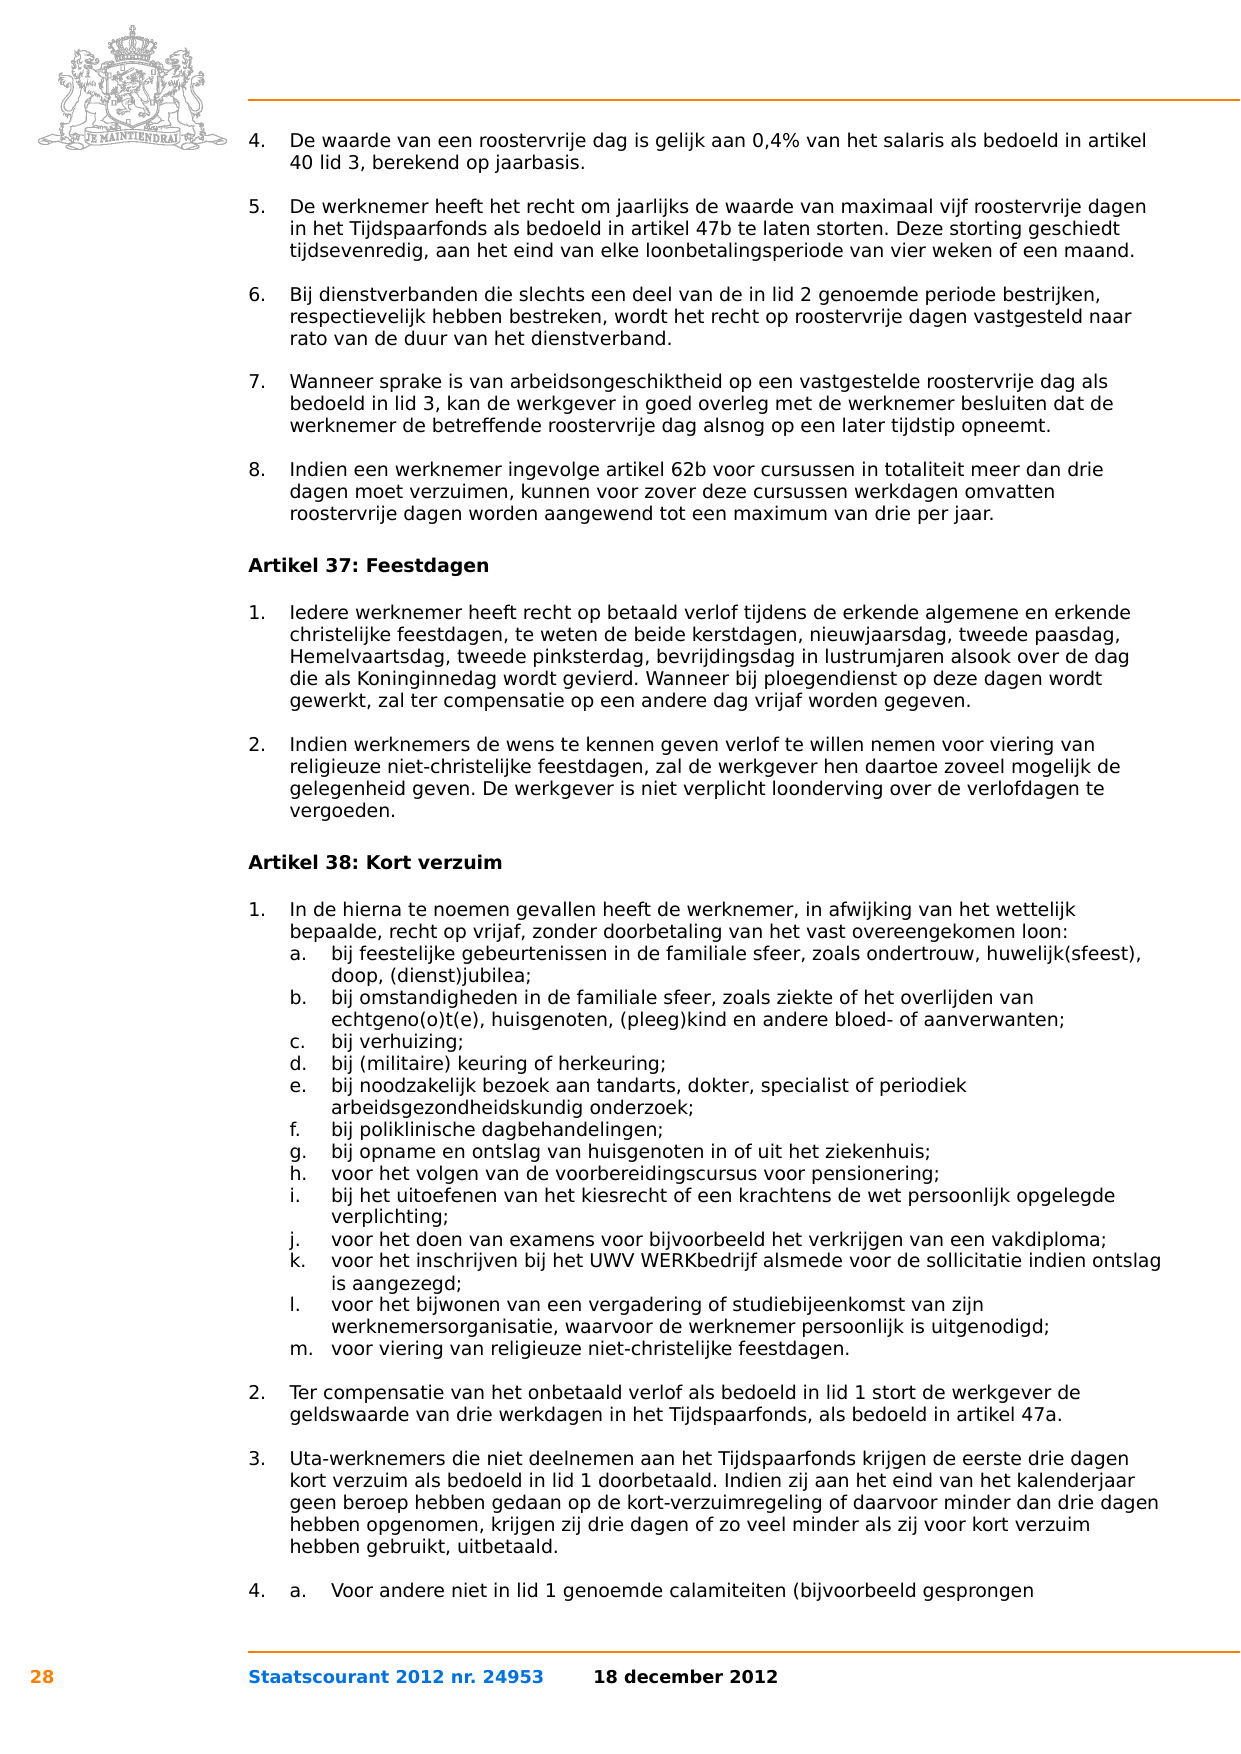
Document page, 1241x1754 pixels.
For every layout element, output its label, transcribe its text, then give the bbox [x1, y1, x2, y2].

text e. bij noodzakelijk bezoek aan tandarts, dokter, specialist of periodiek arbeidsgezondheidskundig onderzoek; [289, 1074, 1163, 1118]
text c. bij verhuizing; [289, 1031, 1163, 1053]
text l. voor het bijwonen van een vergadering of studiebijeenkomst van zijn werknemersorganisatie, waarvoor de werknemer persoonlijk is uitgenodigd; [289, 1294, 1163, 1338]
text k. voor het inschrijven bij het UWV WERKbedrijf alsmede voor de sollicitatie indien ontslag is aangezegd; [289, 1250, 1163, 1294]
text j. voor het doen van examens voor bijvoorbeeld het verkrijgen van een vakdiploma; [289, 1228, 1163, 1250]
text 6. Bij dienstverbanden die slechts een deel van de in lid 2 genoemde periode bestrijken, respectievelijk hebben bestreken, wordt het recht op roostervrije dagen vastgesteld naar rato van de duur van het dienstverband. [248, 283, 1163, 349]
text m. voor viering van religieuze niet-christelijke feestdagen. [289, 1338, 1163, 1360]
picture [38, 25, 227, 150]
text f. bij poliklinische dagbehandelingen; [289, 1118, 1163, 1141]
text 2. Indien werknemers de wens te kennen geven verlof te willen nemen voor viering van religieuze niet-christelijke feestdagen, zal de werkgever hen daartoe zoveel mogelijk de gelegenheid geven. De werkgever is niet verplicht loonderving over de verlofdagen te vergoeden. [248, 734, 1163, 822]
text 1. In de hierna te noemen gevallen heeft de werknemer, in afwijking van het wettelijk bepaalde, recht op vrijaf, zonder doorbetaling van het vast overeengekomen loon: [248, 899, 1163, 943]
text a. bij feestelijke gebeurtenissen in de familiale sfeer, zoals ondertrouw, huwelijk(sfeest), doop, (dienst)jubilea; [289, 943, 1163, 987]
text 3. Uta-werknemers die niet deelnemen aan het Tijdspaarfonds krijgen de eerste drie dagen kort verzuim als bedoeld in lid 1 doorbetaald. Indien zij aan het eind van het kalenderjaar geen beroep hebben gedaan op de kort-verzuimregeling of daarvoor minder dan drie dagen hebben opgenomen, krijgen zij drie dagen of zo veel minder als zij voor kort verzuim hebben gebruikt, uitbetaald. [248, 1448, 1163, 1558]
text b. bij omstandigheden in de familiale sfeer, zoals ziekte of het overlijden van echtgeno(o)t(e), huisgenoten, (pleeg)kind en andere bloed- of aanverwanten; [289, 987, 1163, 1031]
text 5. De werknemer heeft het recht om jaarlijks de waarde van maximaal vijf roostervrije dagen in het Tijdspaarfonds als bedoeld in artikel 47b te laten storten. Deze storting geschiedt tijdsevenredig, aan het eind van elke loonbetalingsperiode van vier weken of een maand. [248, 196, 1163, 262]
text 4. De waarde van een roostervrije dag is gelijk aan 0,4% van het salaris als bedoeld in artikel 40 lid 3, berekend op jaarbasis. [248, 130, 1163, 174]
text i. bij het uitoefenen van het kiesrecht of een krachtens de wet persoonlijk opgelegde verplichting; [289, 1184, 1163, 1228]
text h. voor het volgen van de voorbereidingscursus voor pensionering; [289, 1162, 1163, 1184]
text 7. Wanneer sprake is van arbeidsongeschiktheid op een vastgestelde roostervrije dag als bedoeld in lid 3, kan de werkgever in goed overleg met de werknemer besluiten dat de werknemer de betreffende roostervrije dag alsnog op een later tijdstip opneemt. [248, 371, 1163, 437]
text 8. Indien een werknemer ingevolge artikel 62b voor cursussen in totaliteit meer dan drie dagen moet verzuimen, kunnen voor zover deze cursussen werkdagen omvatten roostervrije dagen worden aangewend tot een maximum van drie per jaar. [248, 459, 1163, 525]
subtitle Artikel 38: Kort verzuim [248, 852, 1163, 874]
text 4. a. Voor andere niet in lid 1 genoemde calamiteiten (bijvoorbeeld gesprongen [248, 1580, 1163, 1602]
text g. bij opname en ontslag van huisgenoten in of uit het ziekenhuis; [289, 1141, 1163, 1162]
text 2. Ter compensatie van het onbetaald verlof als bedoeld in lid 1 stort de werkgever de geldswaarde van drie werkdagen in het Tijdspaarfonds, als bedoeld in artikel 47a. [248, 1382, 1163, 1426]
subtitle Artikel 37: Feestdagen [248, 555, 1163, 577]
text d. bij (militaire) keuring of herkeuring; [289, 1053, 1163, 1074]
text 1. Iedere werknemer heeft recht op betaald verlof tijdens de erkende algemene en erkende christelijke feestdagen, te weten de beide kerstdagen, nieuwjaarsdag, tweede paasdag, Hemelvaartsdag, tweede pinksterdag, bevrijdingsdag in lustrumjaren alsook over de dag die als Koninginnedag wordt gevierd. Wanneer bij ploegendienst op deze dagen wordt gewerkt, zal ter compensatie op een andere dag vrijaf worden gegeven. [248, 602, 1163, 712]
